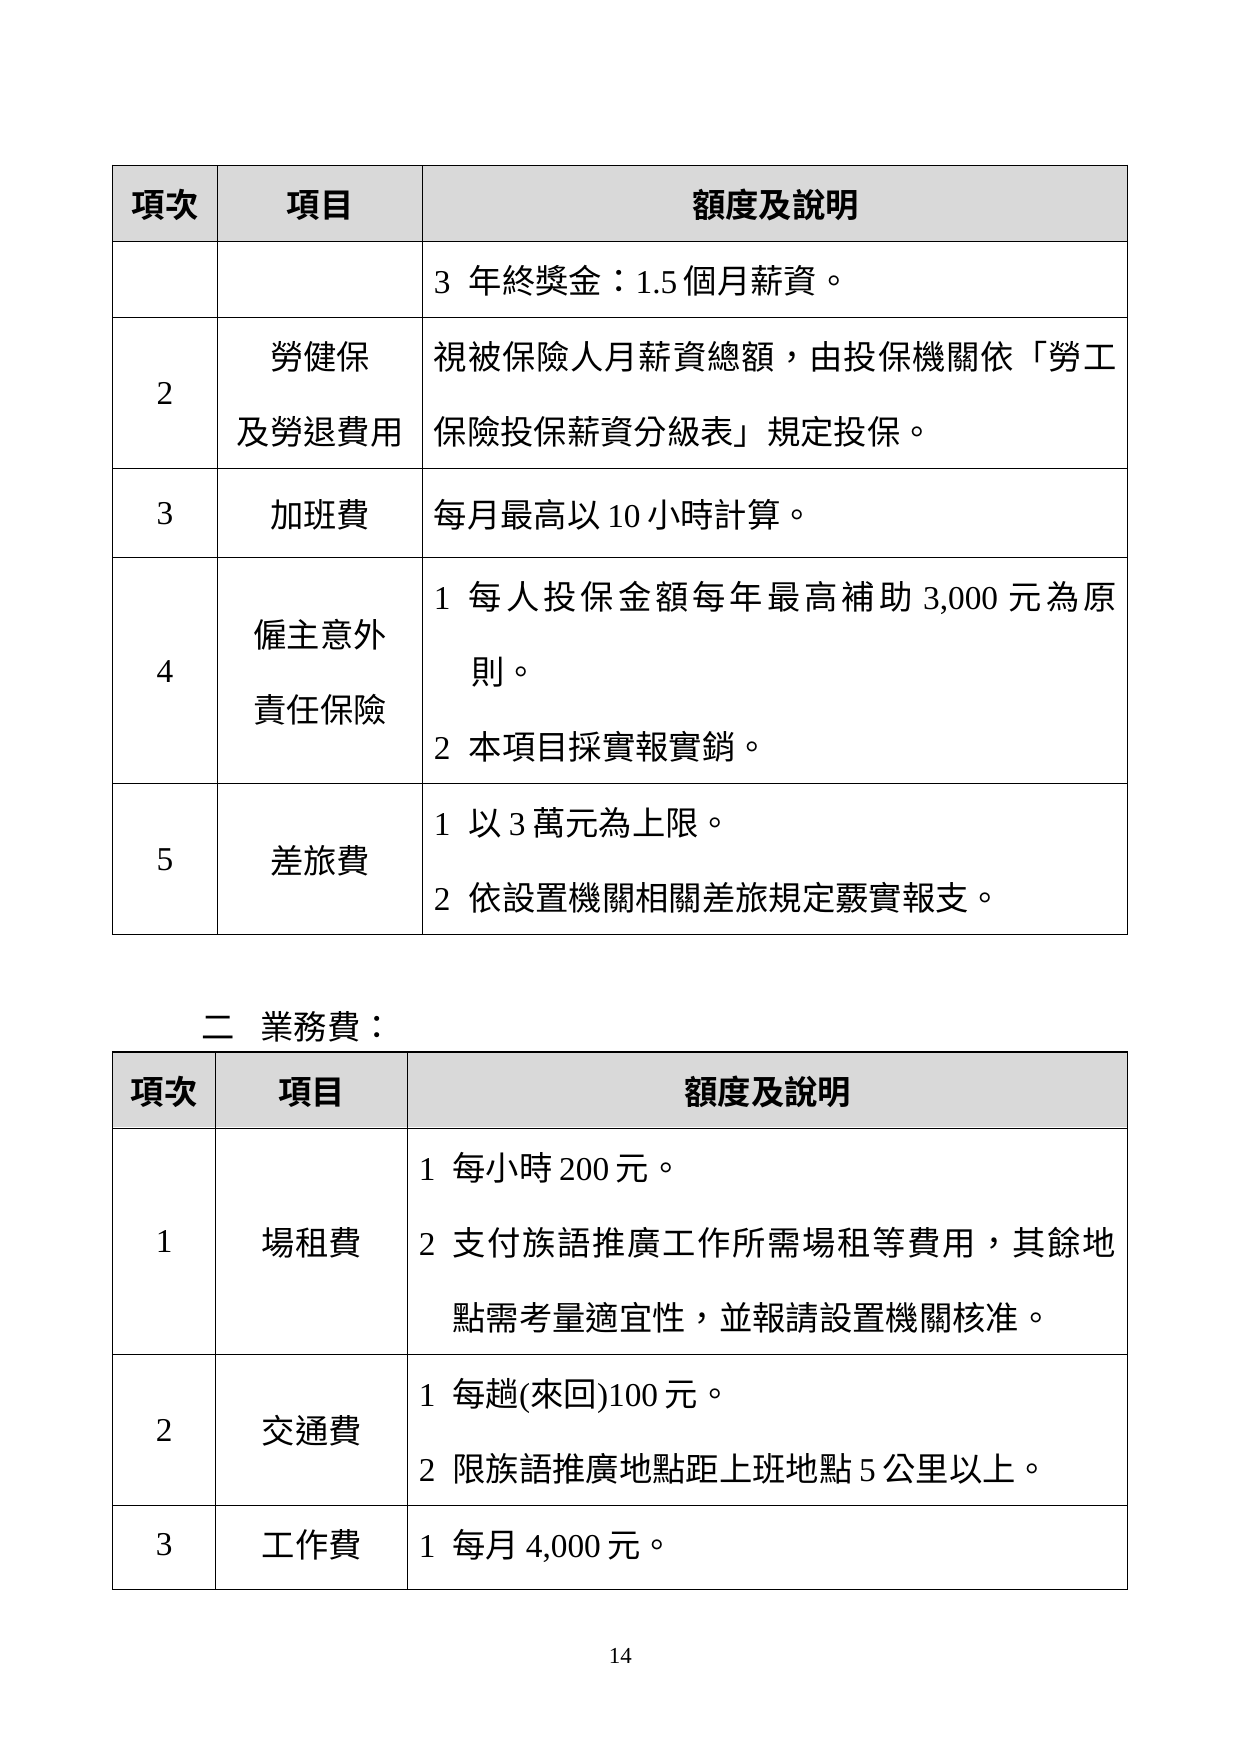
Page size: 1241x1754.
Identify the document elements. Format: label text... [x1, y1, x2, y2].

table_cell 3 [113, 1506, 215, 1588]
table_cell 1 [113, 1129, 215, 1353]
table_header 項次 [113, 1053, 215, 1127]
table_cell 每小時200元。 支付族語推廣工作所需場租等費用，其餘地點需考量適宜性，並報請設置機關核准。 [408, 1129, 1127, 1353]
table_cell 每月最高以10小時計算。 [423, 469, 1127, 557]
table_cell 加班費 [218, 469, 422, 557]
table_header 額度及說明 [408, 1053, 1127, 1127]
table_cell [218, 242, 422, 317]
table_cell 3 [113, 469, 217, 557]
table_header 項目 [218, 166, 422, 241]
table_cell 以3萬元為上限。 依設置機關相關差旅規定覈實報支。 [423, 784, 1127, 934]
table_cell 僱主意外 責任保險 [218, 558, 422, 783]
table_header 額度及說明 [423, 166, 1127, 241]
table_cell 4 [113, 558, 217, 783]
table_cell 每人投保金額每年最高補助3,000元為原則。 本項目採實報實銷。 [423, 558, 1127, 783]
table_header 項次 [113, 166, 217, 241]
table_cell 交通費 [216, 1355, 407, 1504]
table_cell 起薪3萬6,000元，薪資級距如附件四。 專業加給：具本會「原住民族語言能力認證測驗」中高級者，每月薪資加給2,000元；高級者每月薪資加給2,500元；薪傳級或優級以上合格證書者，每月薪資加給3,000元。 年終獎金：1.5個月薪資。 [423, 242, 1127, 317]
table_header 項目 [216, 1053, 407, 1127]
table_cell [113, 242, 217, 317]
list 業務費： [201, 993, 1128, 1051]
table_cell 勞健保 及勞退費用 [218, 318, 422, 468]
table_cell 視被保險人月薪資總額，由投保機關依「勞工保險投保薪資分級表」規定投保。 [423, 318, 1127, 468]
table_cell 5 [113, 784, 217, 934]
table_cell 每趟(來回)100元。 限族語推廣地點距上班地點5公里以上。 [408, 1355, 1127, 1504]
table_cell 差旅費 [218, 784, 422, 934]
table_cell 場租費 [216, 1129, 407, 1353]
table_cell 2 [113, 1355, 215, 1504]
table_cell 每月4,000元。 執行業務所需茶水費、茶點費、行銷費及其他相關必要雜支。 [408, 1506, 1127, 1588]
table_cell 2 [113, 318, 217, 468]
table_cell 工作費 [216, 1506, 407, 1588]
